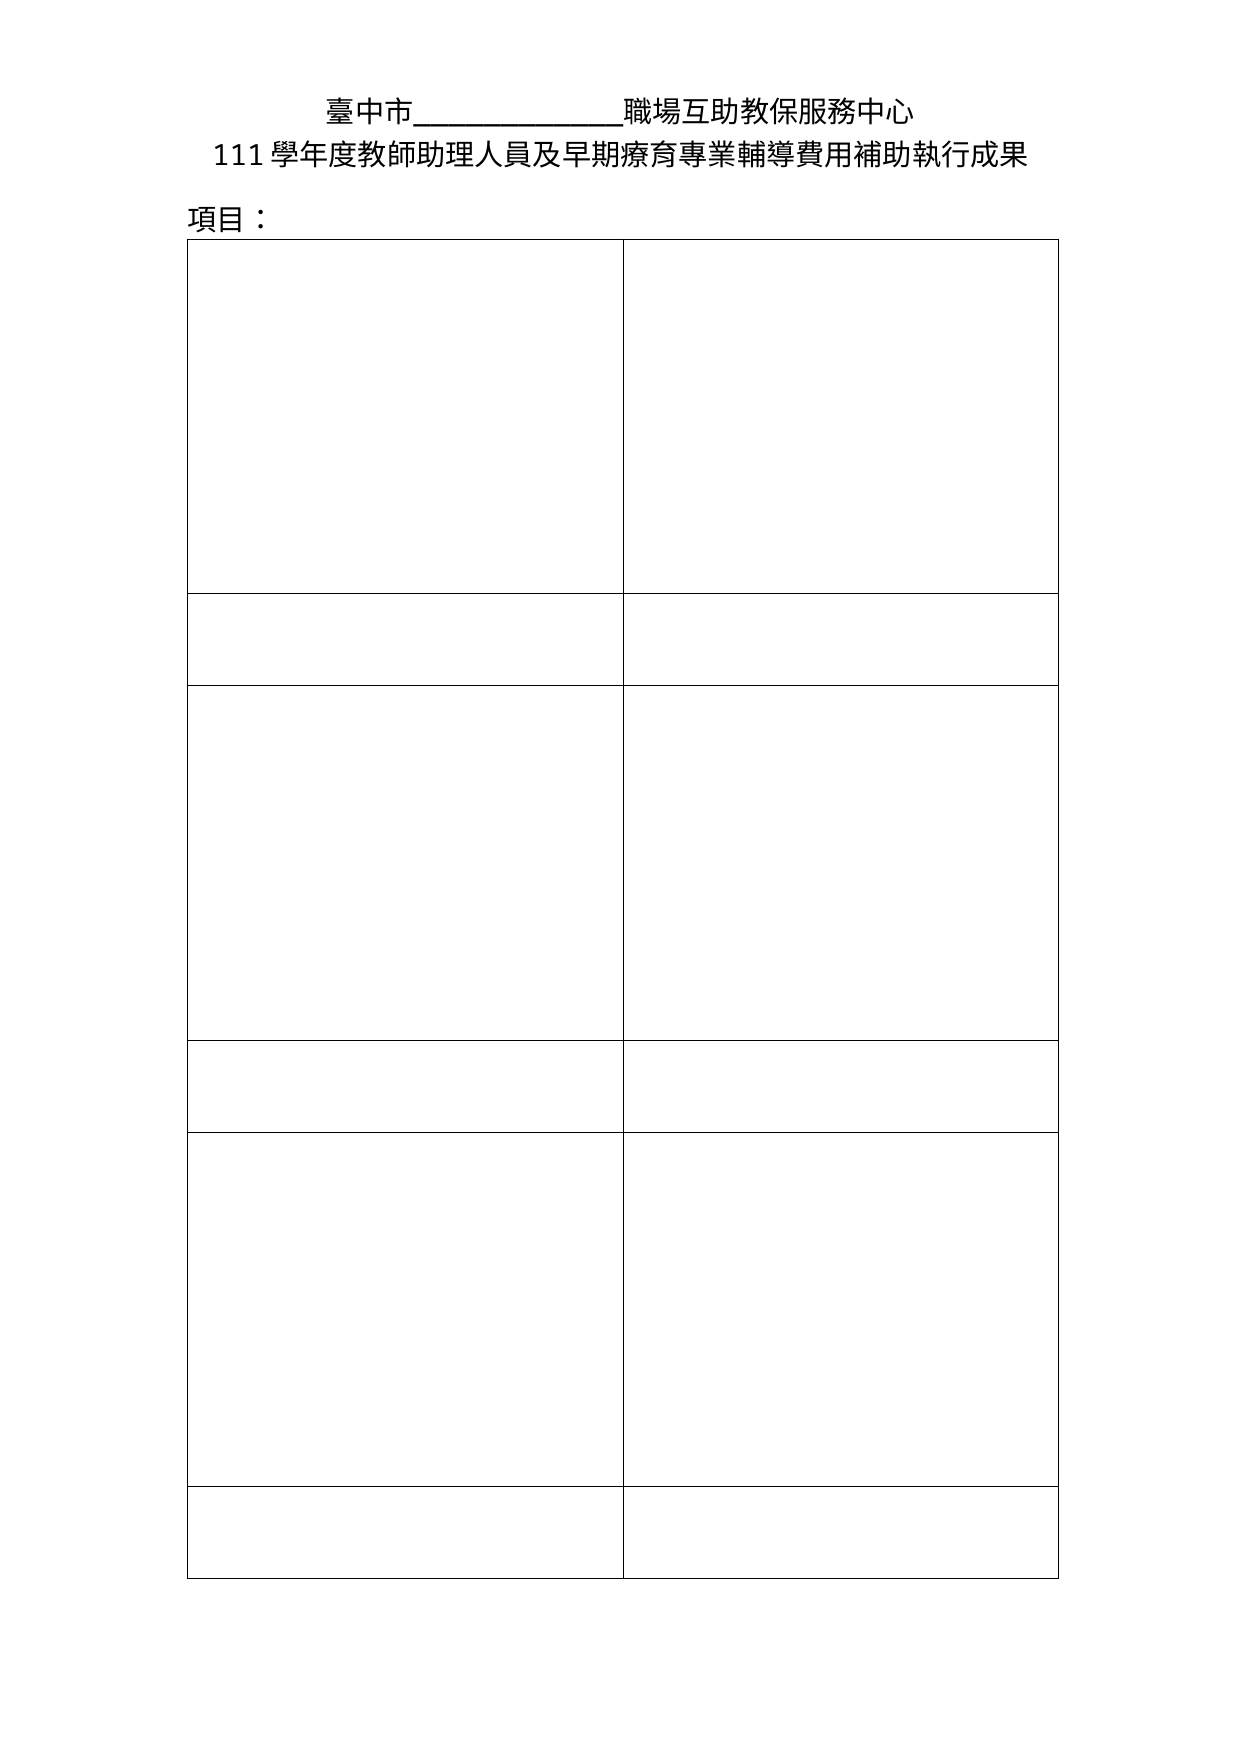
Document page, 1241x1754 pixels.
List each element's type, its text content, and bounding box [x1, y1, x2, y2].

table_cell [624, 1133, 1058, 1486]
table_cell [624, 686, 1058, 1039]
table_cell [624, 1487, 1058, 1578]
table_cell [188, 594, 623, 685]
table_cell [624, 1041, 1058, 1132]
table_cell [188, 1487, 623, 1578]
table_header [188, 240, 623, 593]
table_cell [188, 1133, 623, 1486]
table_cell [188, 1041, 623, 1132]
text 項目： [187, 176, 1053, 239]
table_header [624, 240, 1058, 593]
table_cell [188, 686, 623, 1039]
table_cell [624, 594, 1058, 685]
